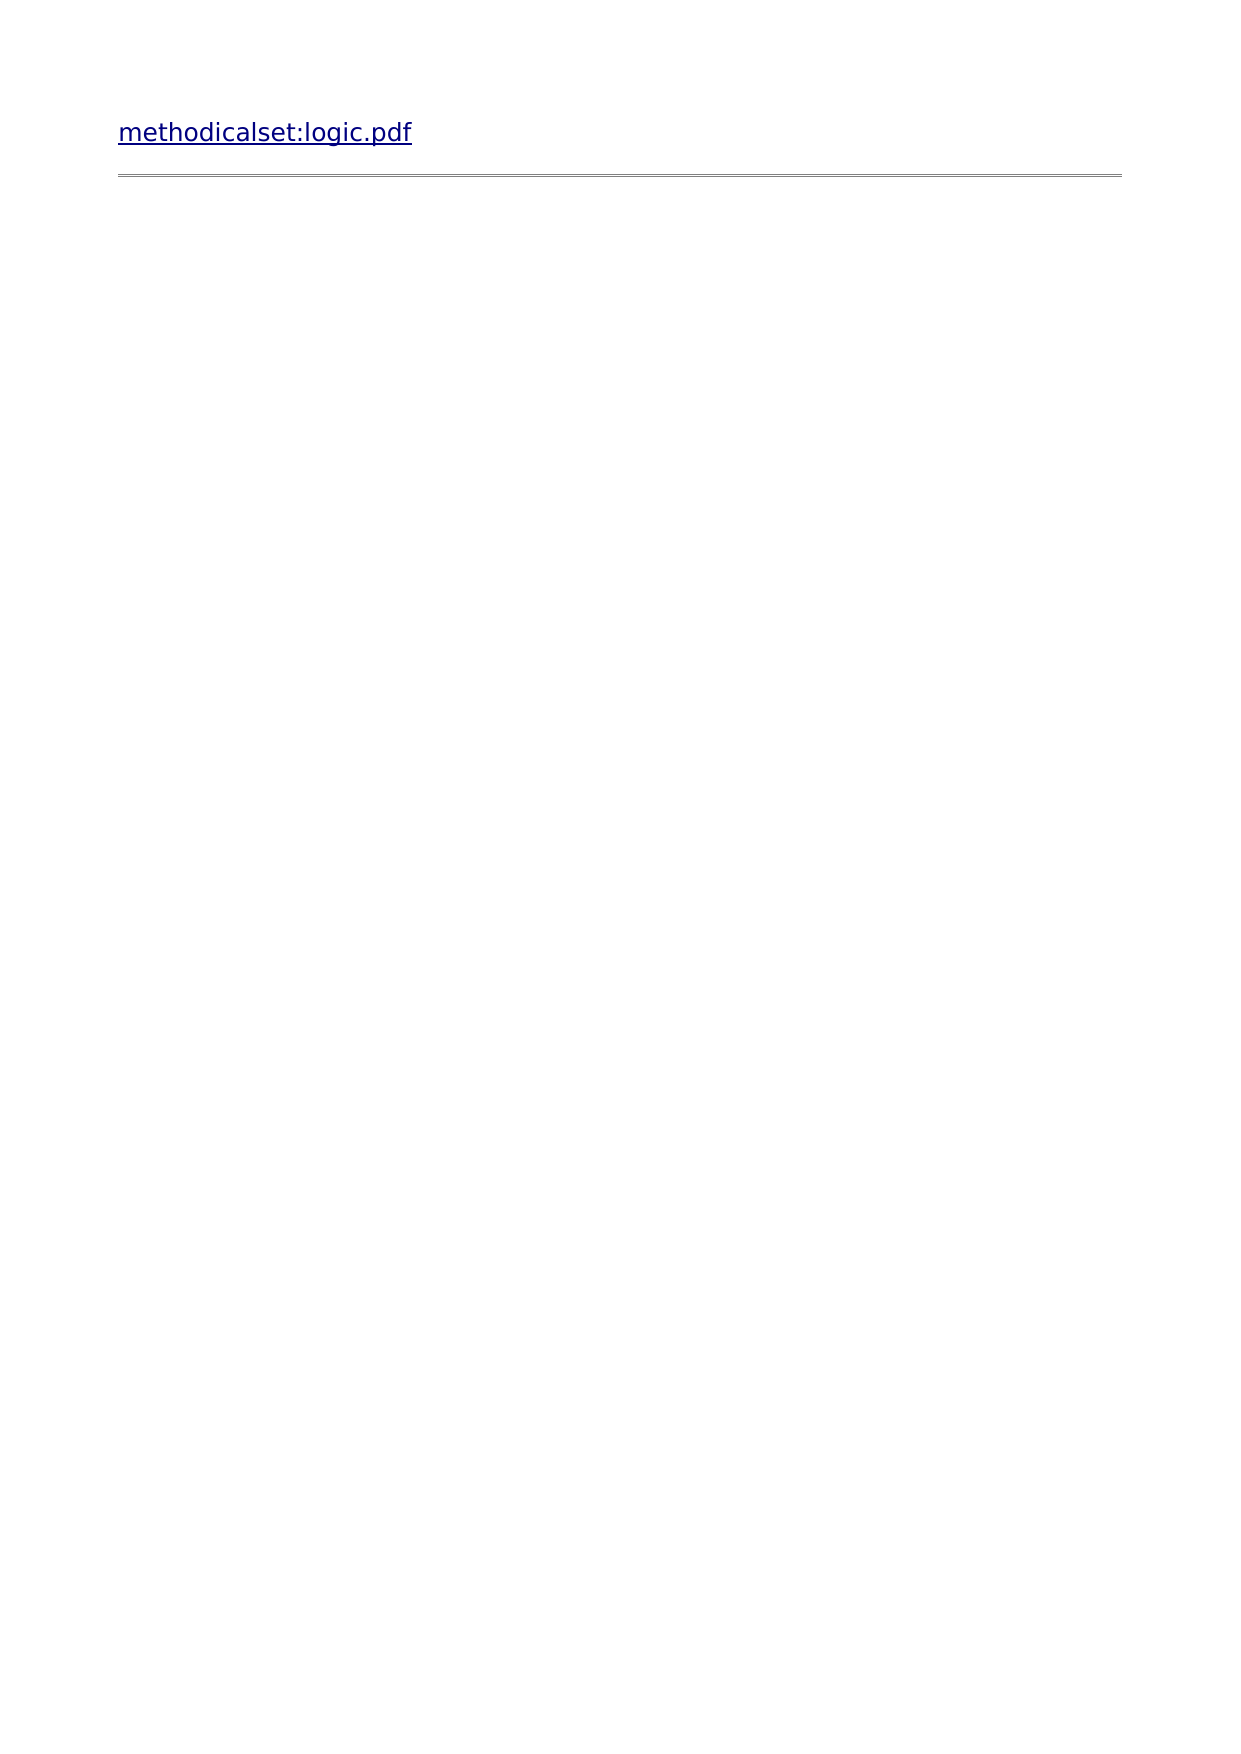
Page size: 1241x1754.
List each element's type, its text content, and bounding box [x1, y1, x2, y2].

text methodicalset:logic.pdf [118, 118, 1122, 147]
